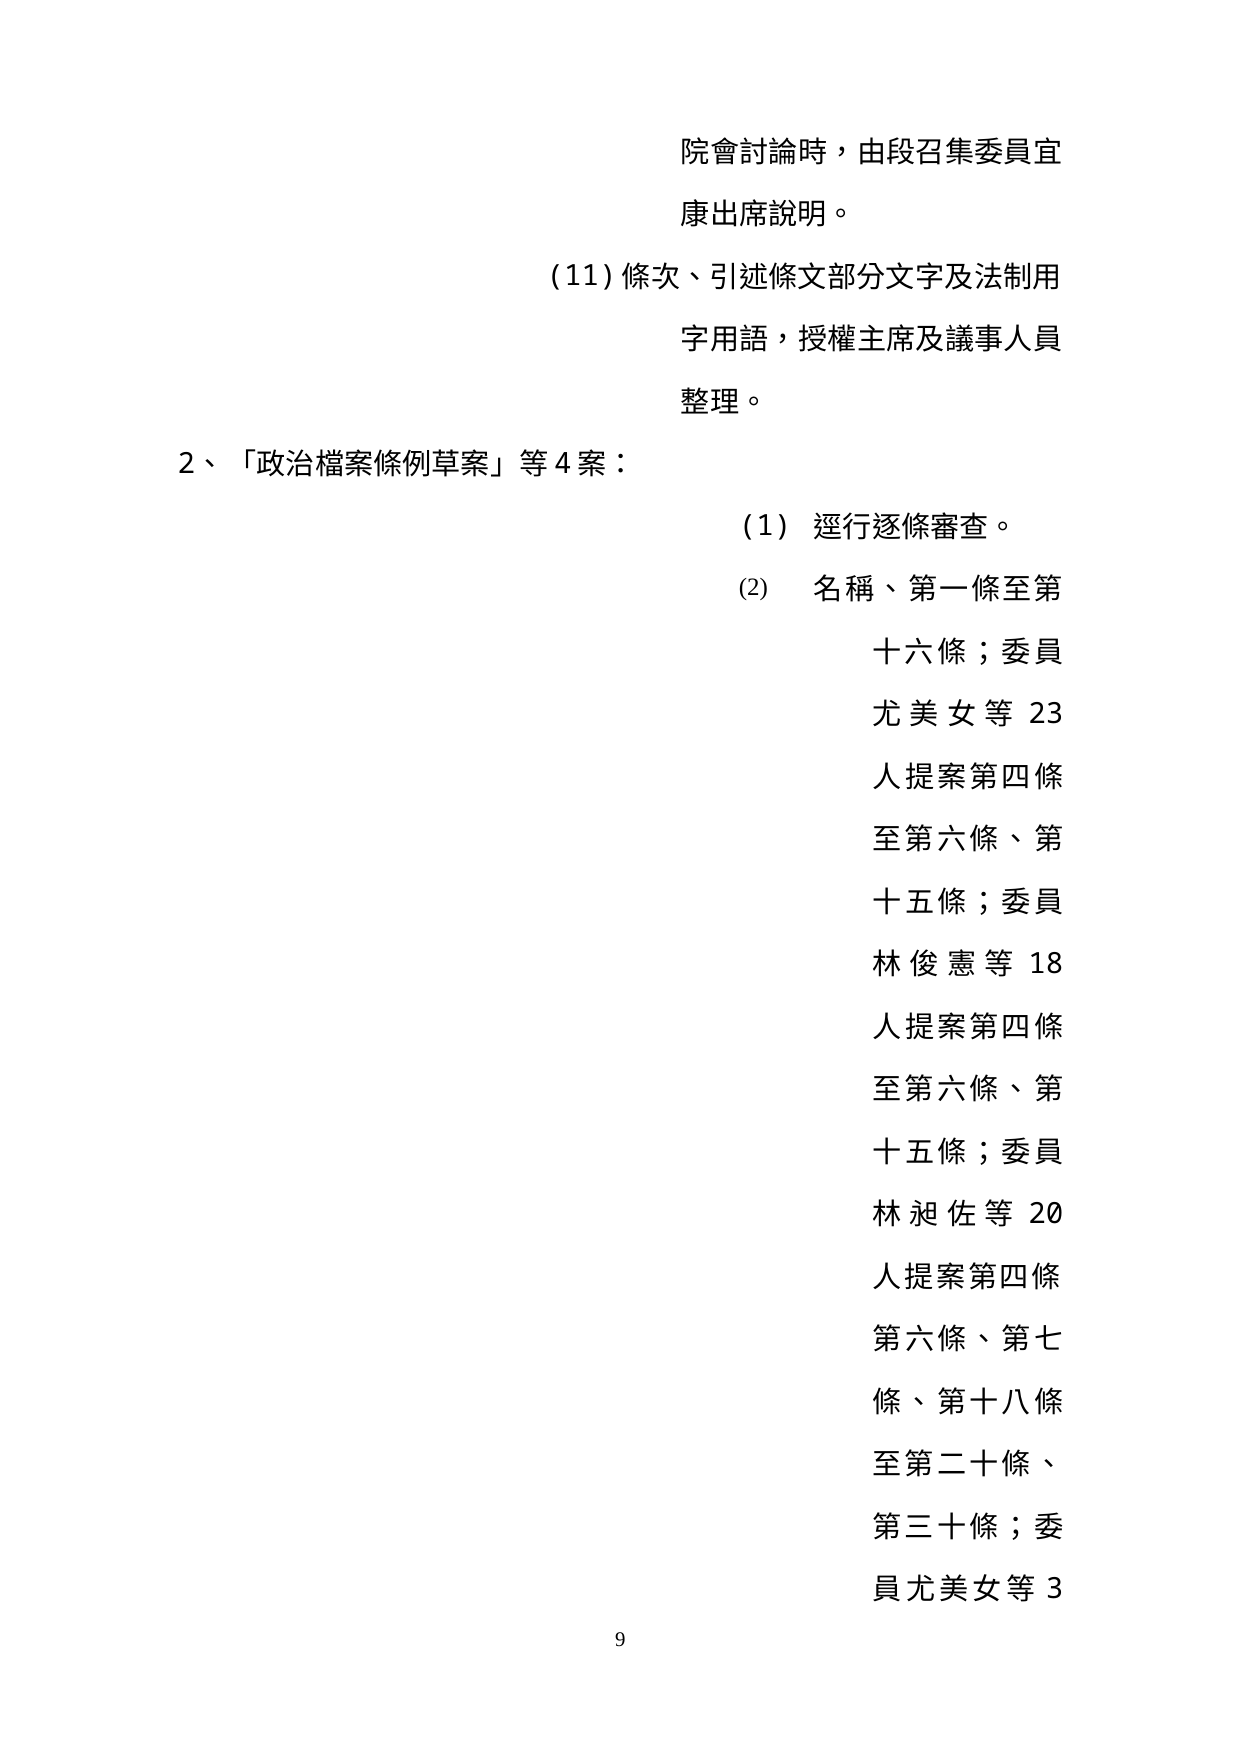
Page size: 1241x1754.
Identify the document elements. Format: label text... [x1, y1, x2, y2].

list 名稱、第一條至第十六條；委員尤美女等23人提案第四條至第六條、第十五條；委員林俊憲等18人提案第四條至第六條、第十五條；委員林昶佐等20人提案第四條、第六條、第七條、第十八條至第二十條、第三十條；委員尤美女等3人所提修正動議第六條、第八條、第十條、第十五條之一；委員洪慈庸等4人所提修正動議第七條，均保留，送院會處理。 [738, 545, 1063, 1608]
list 「政治檔案條例草案」等4案： [177, 420, 1063, 483]
list 條次、引述條文部分文字及法制用字用語，授權主席及議事人員整理。 [546, 233, 1063, 420]
list 逕行逐條審查。 [738, 483, 1063, 545]
list 本案審查完竣，擬具審查報告，提請院會公決；須交由黨團協商；院會討論時，由段召集委員宜康出席說明。 [546, 108, 1063, 233]
